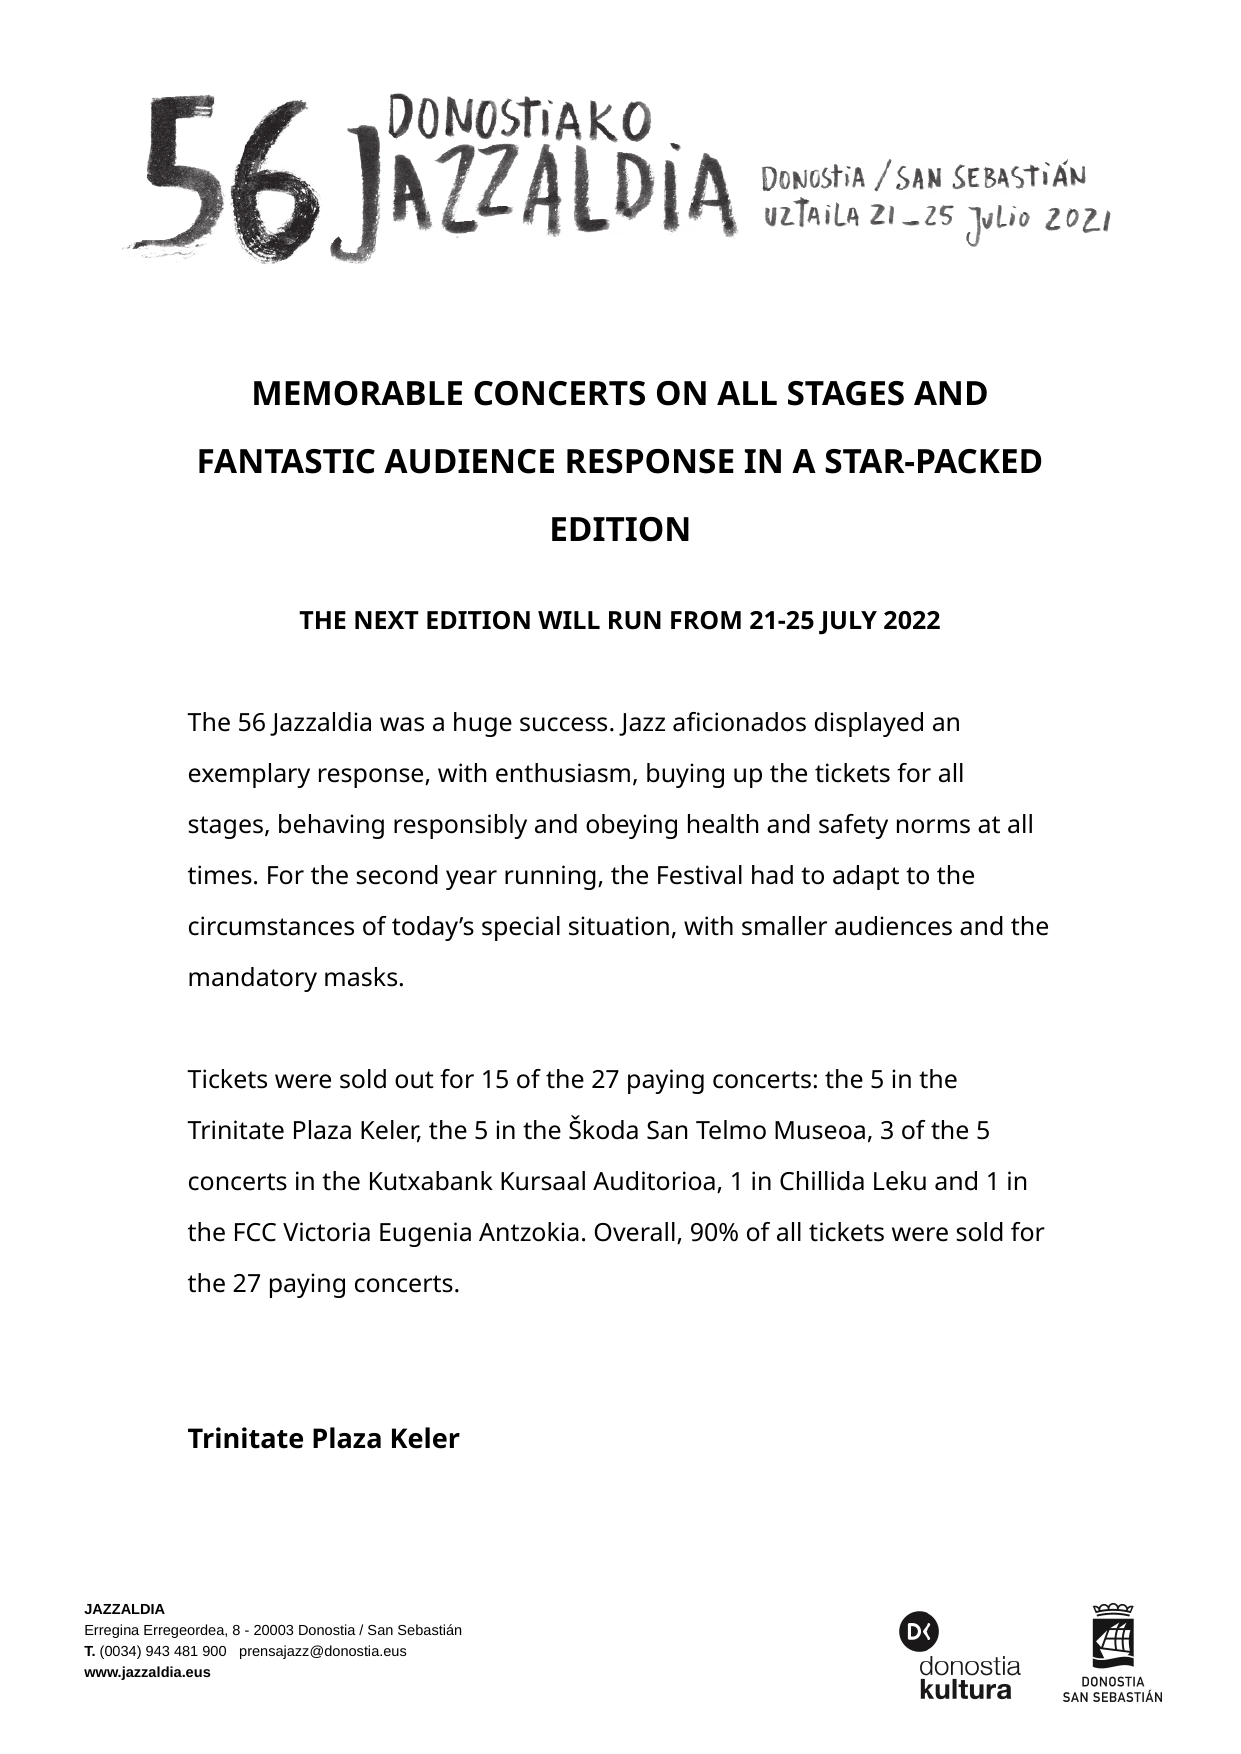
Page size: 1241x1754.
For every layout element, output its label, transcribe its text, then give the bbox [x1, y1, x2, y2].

text The 56 Jazzaldia was a huge success. Jazz aficionados displayed an exemplary response, with enthusiasm, buying up the tickets for all stages, behaving responsibly and obeying health and safety norms at all times. For the second year running, the Festival had to adapt to the circumstances of today’s special situation, with smaller audiences and the mandatory masks. [187, 704, 1053, 994]
text Trinitate Plaza Keler [187, 1419, 1053, 1456]
picture [1, 1572, 1237, 1751]
text Tickets were sold out for 15 of the 27 paying concerts: the 5 in the Trinitate Plaza Keler, the 5 in the Škoda San Telmo Museoa, 3 of the 5 concerts in the Kutxabank Kursaal Auditorioa, 1 in Chillida Leku and 1 in the FCC Victoria Eugenia Antzokia. Overall, 90% of all tickets were sold for the 27 paying concerts. [187, 1062, 1053, 1300]
picture [96, 82, 1150, 271]
text MEMORABLE CONCERTS ON ALL STAGES AND FANTASTIC AUDIENCE RESPONSE IN A STAR-PACKED EDITION [187, 369, 1053, 551]
text THE NEXT EDITION WILL RUN FROM 21-25 JULY 2022 [187, 602, 1053, 637]
